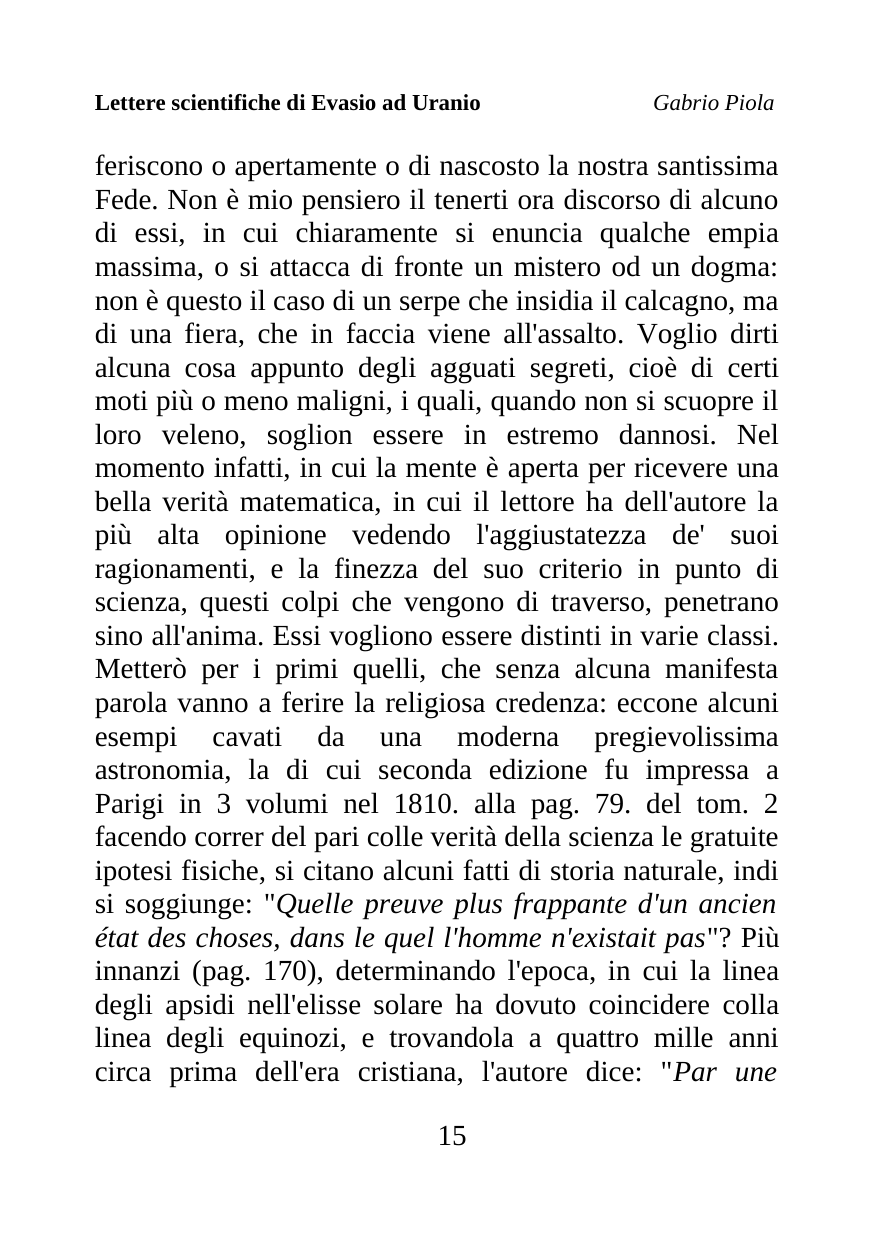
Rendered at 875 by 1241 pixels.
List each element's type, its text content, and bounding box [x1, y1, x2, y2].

text feriscono o apertamente o di nascosto la nostra santissima Fede. Non è mio pensiero il tenerti ora discorso di alcuno di essi, in cui chiaramente si enuncia qualche empia massima, o si attacca di fronte un mistero od un dogma: non è questo il caso di un serpe che insidia il calcagno, ma di una fiera, che in faccia viene all'assalto. Voglio dirti alcuna cosa appunto degli agguati segreti, cioè di certi moti più o meno maligni, i quali, quando non si scuopre il loro veleno, soglion essere in estremo dannosi. Nel momento infatti, in cui la mente è aperta per ricevere una bella verità matematica, in cui il lettore ha dell'autore la più alta opinione vedendo l'aggiustatezza de' suoi ragionamenti, e la finezza del suo criterio in punto di scienza, questi colpi che vengono di traverso, penetrano sino all'anima. Essi vogliono essere distinti in varie classi. Metterò per i primi quelli, che senza alcuna manifesta parola vanno a ferire la religiosa credenza: eccone alcuni esempi cavati da una moderna pregievolissima astronomia, la di cui seconda edizione fu impressa a Parigi in 3 volumi nel 1810. alla pag. 79. del tom. 2 facendo correr del pari colle verità della scienza le gratuite ipotesi fisiche, si citano alcuni fatti di storia naturale, indi si soggiunge: "Quelle preuve plus frappante d'un ancien état des choses, dans le quel l'homme n'existait pas"? Più innanzi (pag. 170), determinando l'epoca, in cui la linea degli apsidi nell'elisse solare ha dovuto coincidere colla linea degli equinozi, e trovandola a quattro mille anni circa prima dell'era cristiana, l'autore dice: "Par une [94, 148, 779, 1088]
